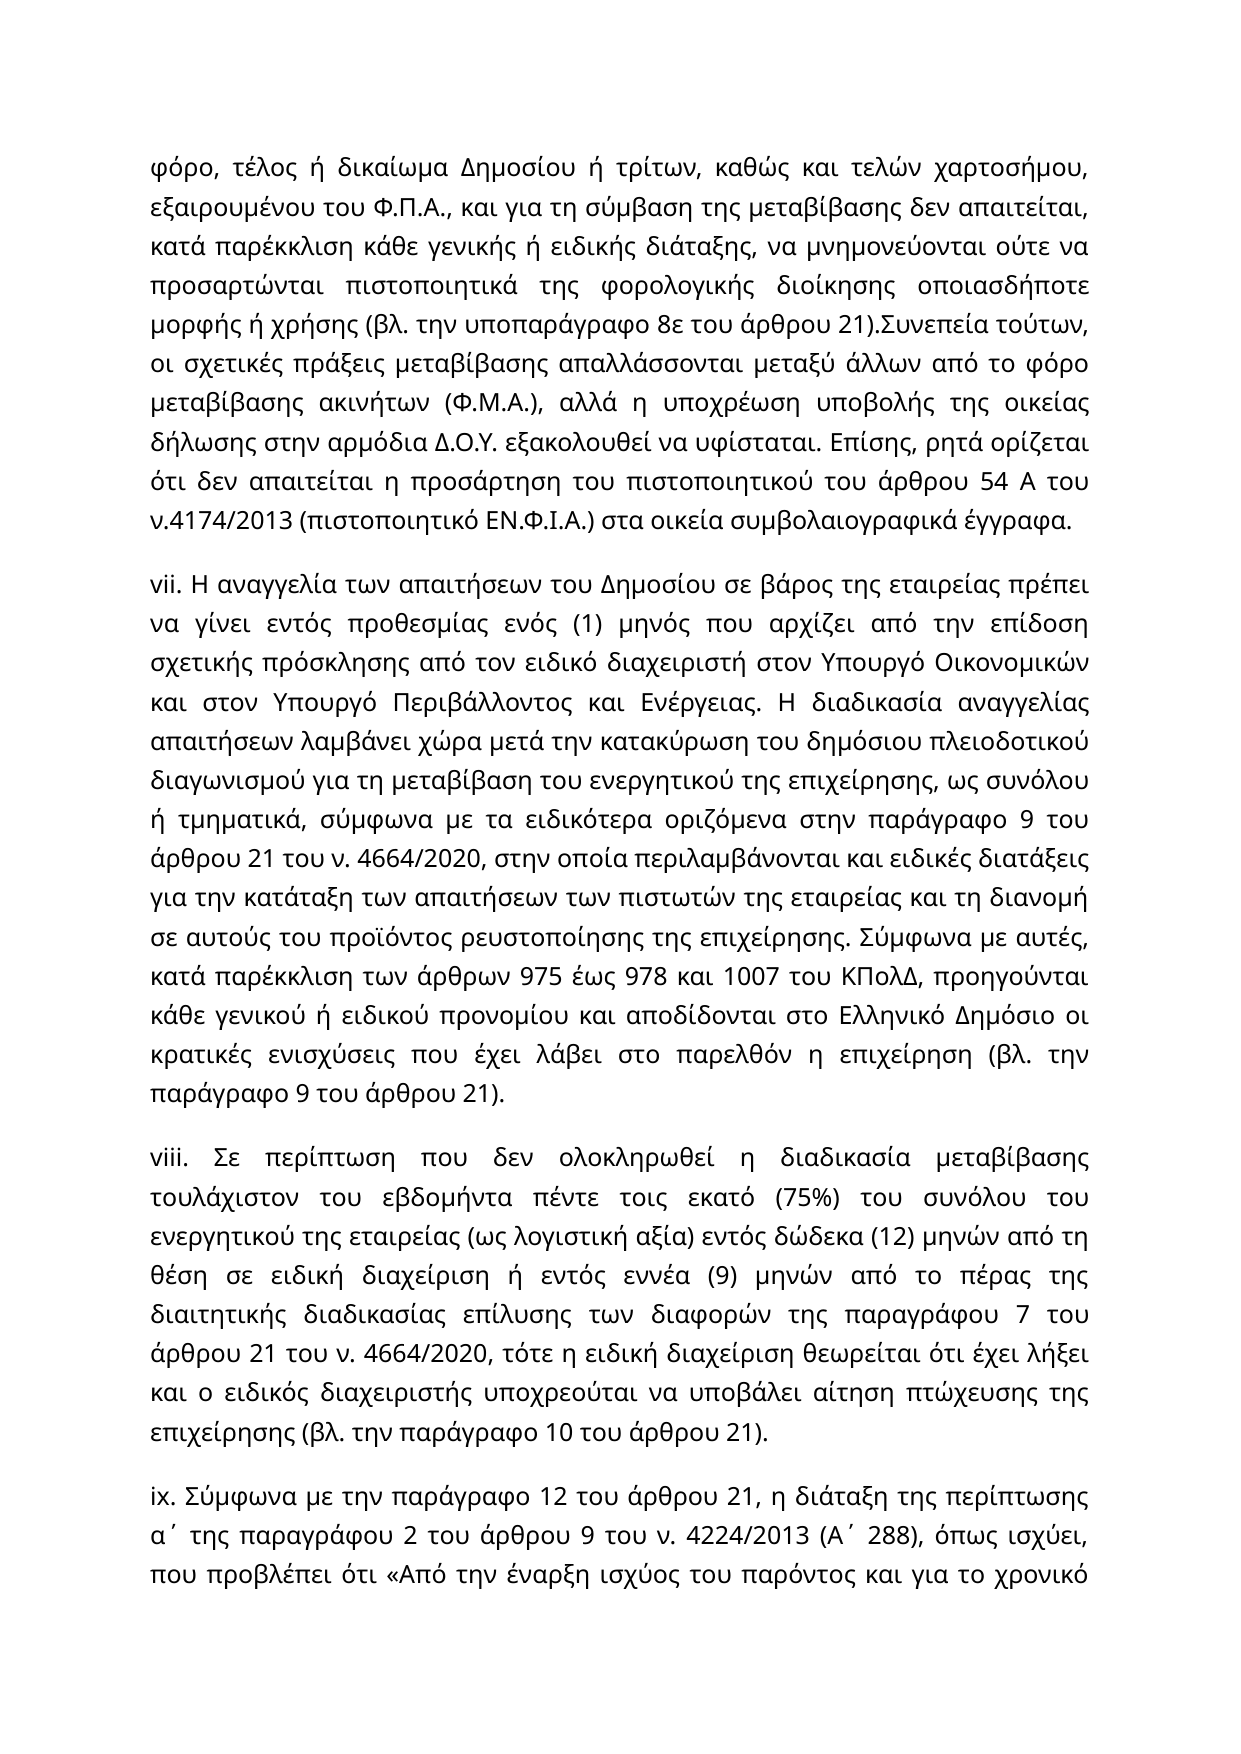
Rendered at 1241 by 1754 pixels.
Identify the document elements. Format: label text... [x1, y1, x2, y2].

text φόρο, τέλος ή δικαίωμα Δημοσίου ή τρίτων, καθώς και τελών χαρτοσήμου, εξαιρουμένου του Φ.Π.Α., και για τη σύμβαση της μεταβίβασης δεν απαιτείται, κατά παρέκκλιση κάθε γενικής ή ειδικής διάταξης, να μνημονεύονται ούτε να προσαρτώνται πιστοποιητικά της φορολογικής διοίκησης οποιασδήποτε μορφής ή χρήσης (βλ. την υποπαράγραφο 8ε του άρθρου 21).Συνεπεία τούτων, οι σχετικές πράξεις μεταβίβασης απαλλάσσονται μεταξύ άλλων από το φόρο μεταβίβασης ακινήτων (Φ.Μ.Α.), αλλά η υποχρέωση υποβολής της οικείας δήλωσης στην αρμόδια Δ.Ο.Υ. εξακολουθεί να υφίσταται. Επίσης, ρητά ορίζεται ότι δεν απαιτείται η προσάρτηση του πιστοποιητικού του άρθρου 54 Α του ν.4174/2013 (πιστοποιητικό ΕΝ.Φ.Ι.Α.) στα οικεία συμβολαιογραφικά έγγραφα. [150, 150, 1090, 537]
text ix. Σύμφωνα με την παράγραφο 12 του άρθρου 21, η διάταξη της περίπτωσης α΄ της παραγράφου 2 του άρθρου 9 του ν. 4224/2013 (Α΄ 288), όπως ισχύει, που προβλέπει ότι «Από την έναρξη ισχύος του παρόντος και για το χρονικό [150, 1478, 1090, 1591]
text vii. Η αναγγελία των απαιτήσεων του Δημοσίου σε βάρος της εταιρείας πρέπει να γίνει εντός προθεσμίας ενός (1) μηνός που αρχίζει από την επίδοση σχετικής πρόσκλησης από τον ειδικό διαχειριστή στον Υπουργό Οικονομικών και στον Υπουργό Περιβάλλοντος και Ενέργειας. Η διαδικασία αναγγελίας απαιτήσεων λαμβάνει χώρα μετά την κατακύρωση του δημόσιου πλειοδοτικού διαγωνισμού για τη μεταβίβαση του ενεργητικού της επιχείρησης, ως συνόλου ή τμηματικά, σύμφωνα με τα ειδικότερα οριζόμενα στην παράγραφο 9 του άρθρου 21 του ν. 4664/2020, στην οποία περιλαμβάνονται και ειδικές διατάξεις για την κατάταξη των απαιτήσεων των πιστωτών της εταιρείας και τη διανομή σε αυτούς του προϊόντος ρευστοποίησης της επιχείρησης. Σύμφωνα με αυτές, κατά παρέκκλιση των άρθρων 975 έως 978 και 1007 του ΚΠολΔ, προηγούνται κάθε γενικού ή ειδικού προνομίου και αποδίδονται στο Ελληνικό Δημόσιο οι κρατικές ενισχύσεις που έχει λάβει στο παρελθόν η επιχείρηση (βλ. την παράγραφο 9 του άρθρου 21). [150, 567, 1090, 1110]
text viii. Σε περίπτωση που δεν ολοκληρωθεί η διαδικασία μεταβίβασης τουλάχιστον του εβδομήντα πέντε τοις εκατό (75%) του συνόλου του ενεργητικού της εταιρείας (ως λογιστική αξία) εντός δώδεκα (12) μηνών από τη θέση σε ειδική διαχείριση ή εντός εννέα (9) μηνών από το πέρας της διαιτητικής διαδικασίας επίλυσης των διαφορών της παραγράφου 7 του άρθρου 21 του ν. 4664/2020, τότε η ειδική διαχείριση θεωρείται ότι έχει λήξει και ο ειδικός διαχειριστής υποχρεούται να υποβάλει αίτηση πτώχευσης της επιχείρησης (βλ. την παράγραφο 10 του άρθρου 21). [150, 1140, 1090, 1448]
